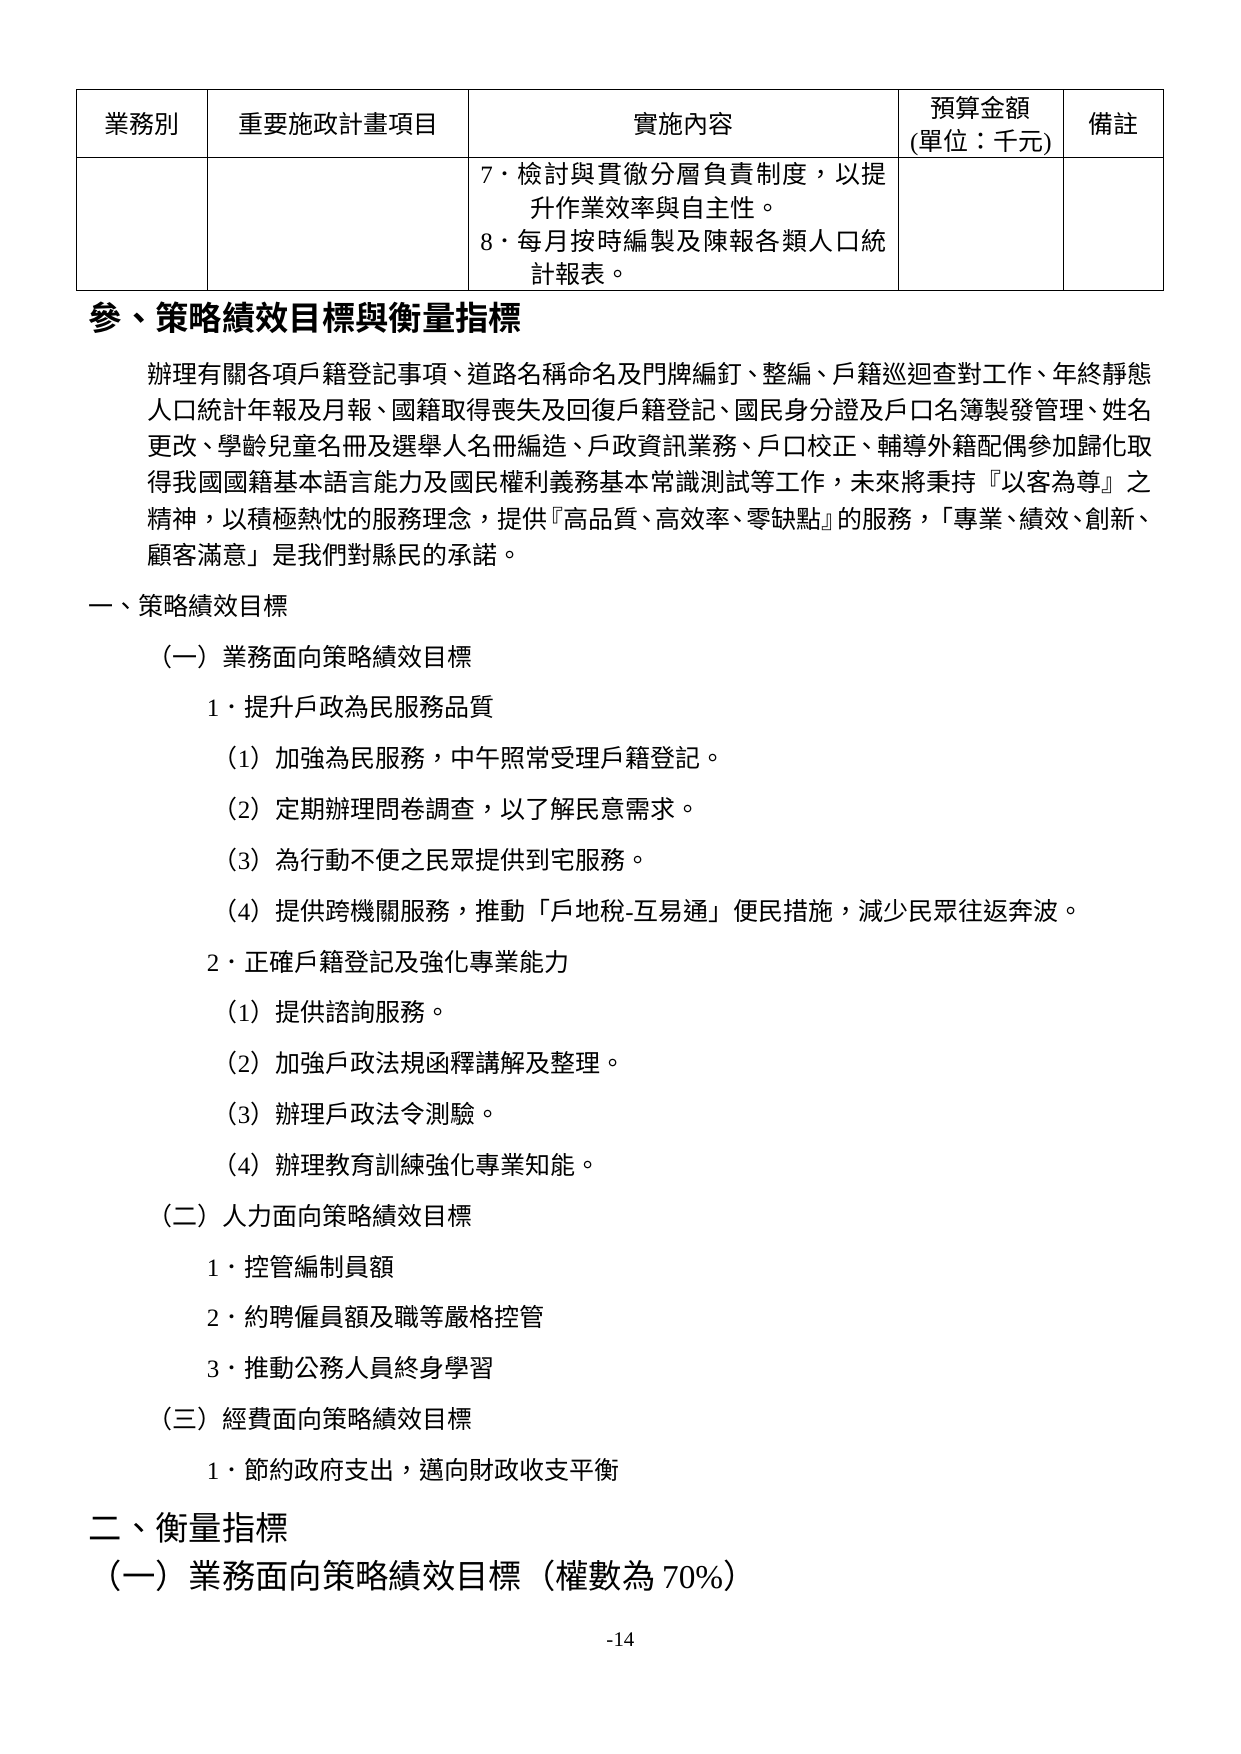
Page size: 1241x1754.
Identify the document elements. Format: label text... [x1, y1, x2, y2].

list 節約政府支出，邁向財政收支平衡 [207, 1450, 1152, 1487]
text （二）人力面向策略績效目標 [148, 1196, 1152, 1232]
list 辦理戶政法令測驗。 [213, 1094, 1152, 1131]
text 辦理有關各項戶籍登記事項、道路名稱命名及門牌編釘、整編、戶籍巡迴查對工作、年終靜態人口統計年報及月報、國籍取得喪失及回復戶籍登記、國民身分證及戶口名簿製發管理、姓名更改、學齡兒童名冊及選舉人名冊編造、戶政資訊業務、戶口校正、輔導外籍配偶參加歸化取得我國國籍基本語言能力及國民權利義務基本常識測試等工作，未來將秉持『以客為尊』之精神，以積極熱忱的服務理念，提供『高品質、高效率、零缺點』的服務，「專業、績效、創新、顧客滿意」是我們對縣民的承諾。 [148, 354, 1152, 572]
table_cell [899, 158, 1063, 290]
list 辦理教育訓練強化專業知能。 [213, 1145, 1152, 1182]
table_header 重要施政計畫項目 [208, 90, 468, 157]
list 加強為民服務，中午照常受理戶籍登記。 [213, 739, 1152, 775]
table_cell [1064, 158, 1163, 290]
text 參、策略績效目標與衡量指標 [88, 291, 1152, 339]
list 加強戶政法規函釋講解及整理。 [213, 1044, 1152, 1080]
table_cell 依「戶籍法」及相關法令，辦理各戶籍登記，力求正確，確保民眾權益。 加強審核申請案件，維護戶籍資料正確性，保障民眾權益。 清查戶籍資料，落實戶籍管理。 提供諮詢服務。 定期召開所務會議，改進為民服務缺失及研討各項戶籍法令，提升專業知識。 辦理法令測驗，以提升為民服務品質。 檢討與貫徹分層負責制度，以提升作業效率與自主性。 每月按時編製及陳報各類人口統計報表。 [469, 158, 898, 290]
text 一、策略績效目標 [88, 586, 1152, 622]
table_header 預算金額 (單位：千元) [899, 90, 1063, 157]
text 二、衡量指標 [88, 1501, 1152, 1549]
table_header 業務別 [77, 90, 207, 157]
list 提供諮詢服務。 [213, 993, 1152, 1029]
table_header 實施內容 [469, 90, 898, 157]
table_header 備註 [1064, 90, 1163, 157]
list 提供跨機關服務，推動「戶地稅-互易通」便民措施，減少民眾往返奔波。 [213, 891, 1152, 927]
list 推動公務人員終身學習 [207, 1349, 1152, 1385]
list 正確戶籍登記及強化專業能力 [207, 942, 1152, 978]
text （一）業務面向策略績效目標（權數為70%） [88, 1549, 1152, 1598]
list 控管編制員額 [207, 1247, 1152, 1283]
list 約聘僱員額及職等嚴格控管 [207, 1298, 1152, 1334]
text （一）業務面向策略績效目標 [148, 637, 1152, 673]
list 為行動不便之民眾提供到宅服務。 [213, 840, 1152, 877]
list 定期辦理問卷調查，以了解民意需求。 [213, 789, 1152, 826]
table_cell [77, 158, 207, 290]
table_cell [208, 158, 468, 290]
list 提升戶政為民服務品質 [207, 688, 1152, 724]
text （三）經費面向策略績效目標 [148, 1399, 1152, 1436]
